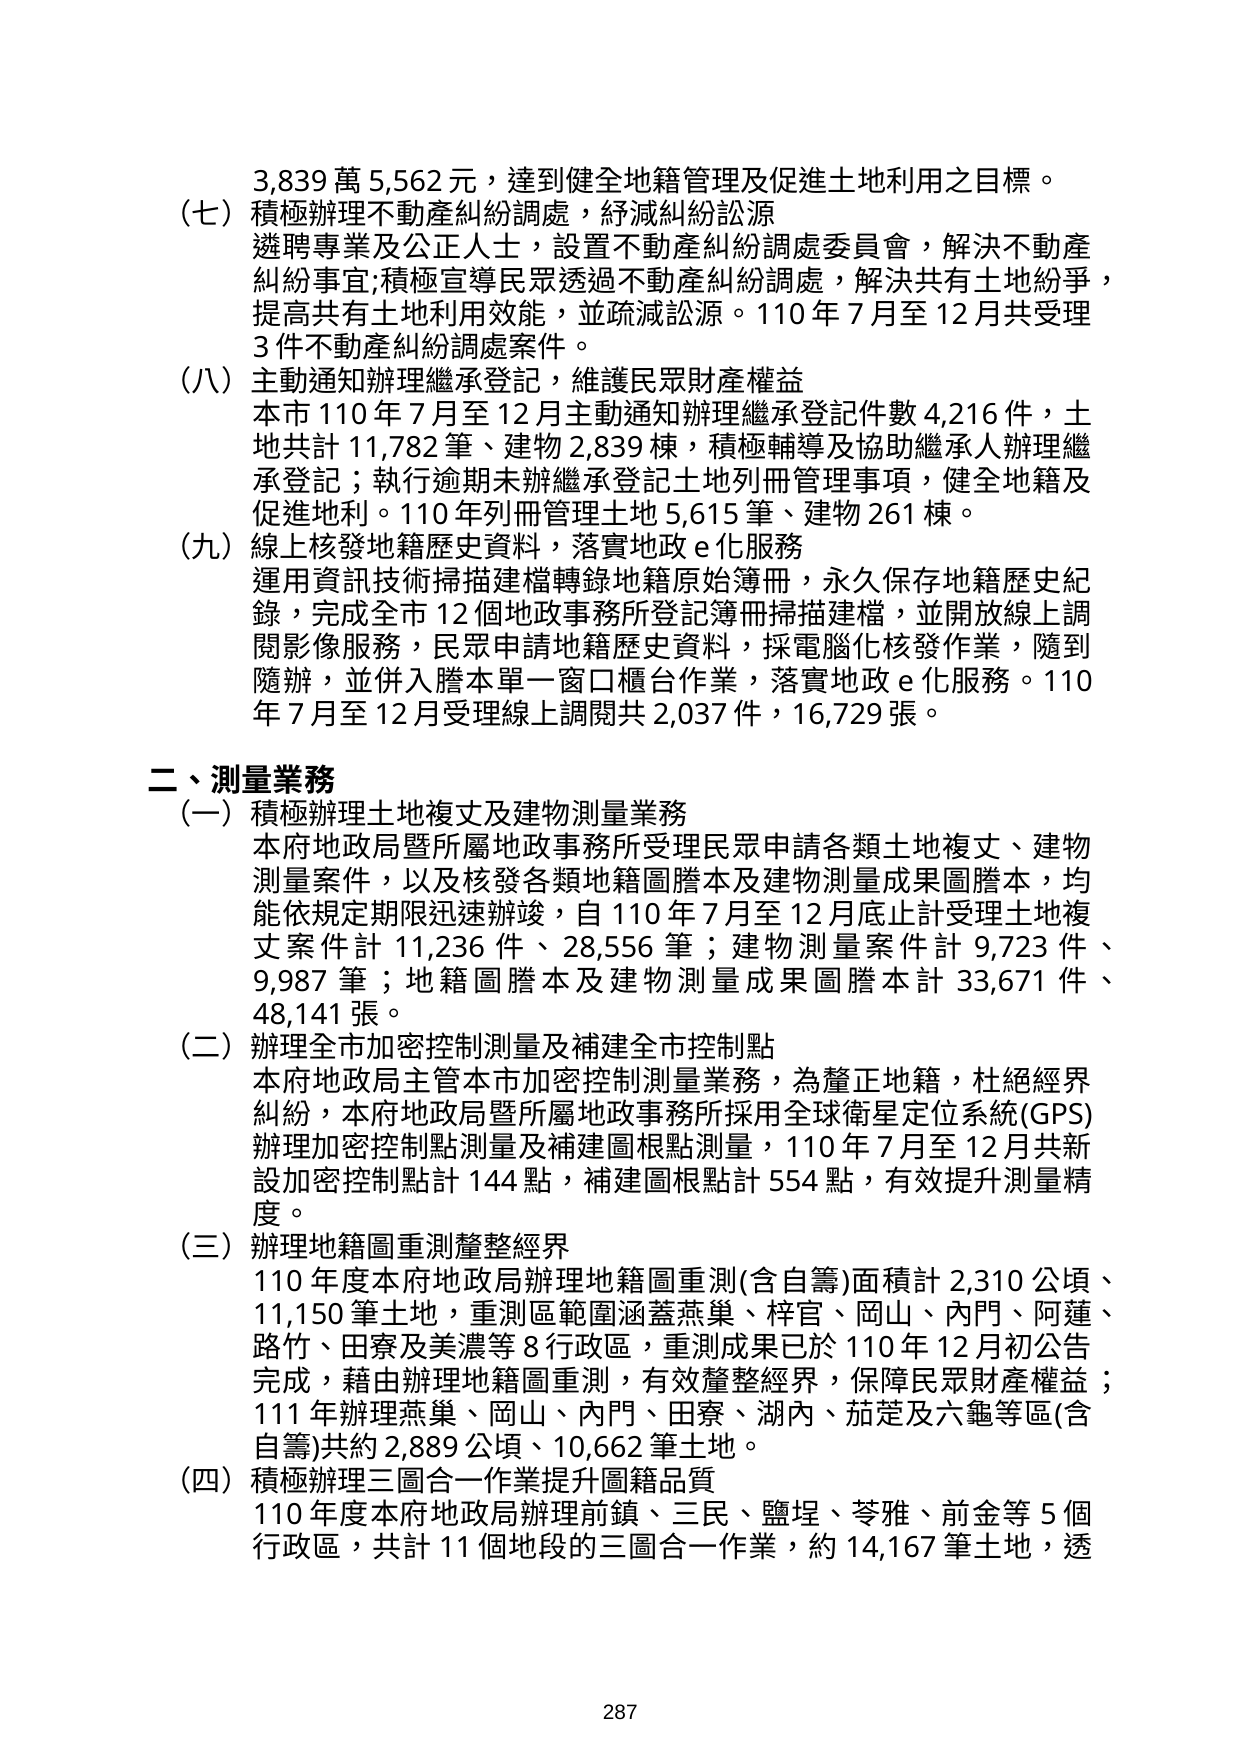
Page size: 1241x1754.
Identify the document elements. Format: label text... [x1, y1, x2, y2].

text 本府地政局暨所屬地政事務所受理民眾申請各類土地複丈、建物測量案件，以及核發各類地籍圖謄本及建物測量成果圖謄本，均能依規定期限迅速辦竣，自110年7月至12月底止計受理土地複丈案件計11,236件、28,556筆；建物測量案件計9,723件、9,987筆；地籍圖謄本及建物測量成果圖謄本計33,671件、48,141張。 [253, 831, 1092, 1031]
text （七）積極辦理不動產糾紛調處，紓減糾紛訟源 [162, 198, 1092, 231]
text 遴聘專業及公正人士，設置不動產糾紛調處委員會，解決不動產糾紛事宜;積極宣導民眾透過不動產糾紛調處，解決共有土地紛爭，提高共有土地利用效能，並疏減訟源。110年7月至12月共受理3件不動產糾紛調處案件。 [253, 231, 1092, 364]
text 本府地政局主管本市加密控制測量業務，為釐正地籍，杜絕經界糾紛，本府地政局暨所屬地政事務所採用全球衛星定位系統(GPS)辦理加密控制點測量及補建圖根點測量，110年7月至12月共新設加密控制點計144點，補建圖根點計554點，有效提升測量精度。 [253, 1064, 1092, 1231]
text 110年度本府地政局辦理前鎮、三民、鹽埕、苓雅、前金等5個行政區，共計11個地段的三圖合一作業，約14,167筆土地，透 [253, 1498, 1092, 1564]
text （四）積極辦理三圖合一作業提升圖籍品質 [162, 1464, 1092, 1498]
text 二、測量業務 [148, 764, 1092, 798]
text 本市110年7月至12月主動通知辦理繼承登記件數4,216件，土地共計11,782筆、建物2,839棟，積極輔導及協助繼承人辦理繼承登記；執行逾期未辦繼承登記土地列冊管理事項，健全地籍及促進地利。110年列冊管理土地5,615筆、建物261棟。 [253, 398, 1092, 531]
text 已完成地籍清理15類土地之清查公告，土地計7,918筆，總完成清理比例達97%；辦理地籍清理未能釐清權屬土地代為標售作業，至110年12月底共計標脫146筆土地，總標出金額為新台幣2億3,839萬5,562元，達到健全地籍管理及促進土地利用之目標。 [253, 164, 1092, 198]
text （三）辦理地籍圖重測釐整經界 [162, 1231, 1092, 1264]
text 運用資訊技術掃描建檔轉錄地籍原始簿冊，永久保存地籍歷史紀錄，完成全市12個地政事務所登記簿冊掃描建檔，並開放線上調閱影像服務，民眾申請地籍歷史資料，採電腦化核發作業，隨到隨辦，並併入謄本單一窗口櫃台作業，落實地政e化服務。110年7月至12月受理線上調閱共2,037件，16,729張。 [253, 564, 1092, 731]
text （九）線上核發地籍歷史資料，落實地政e化服務 [162, 531, 1092, 564]
text 110年度本府地政局辦理地籍圖重測(含自籌)面積計2,310公頃、11,150筆土地，重測區範圍涵蓋燕巢、梓官、岡山、內門、阿蓮、路竹、田寮及美濃等8行政區，重測成果已於110年12月初公告完成，藉由辦理地籍圖重測，有效釐整經界，保障民眾財產權益；111年辦理燕巢、岡山、內門、田寮、湖內、茄萣及六龜等區(含自籌)共約2,889公頃、10,662筆土地。 [253, 1264, 1092, 1464]
text （二）辦理全市加密控制測量及補建全市控制點 [162, 1031, 1092, 1064]
text （八）主動通知辦理繼承登記，維護民眾財產權益 [162, 364, 1092, 398]
text （一）積極辦理土地複丈及建物測量業務 [162, 798, 1092, 831]
